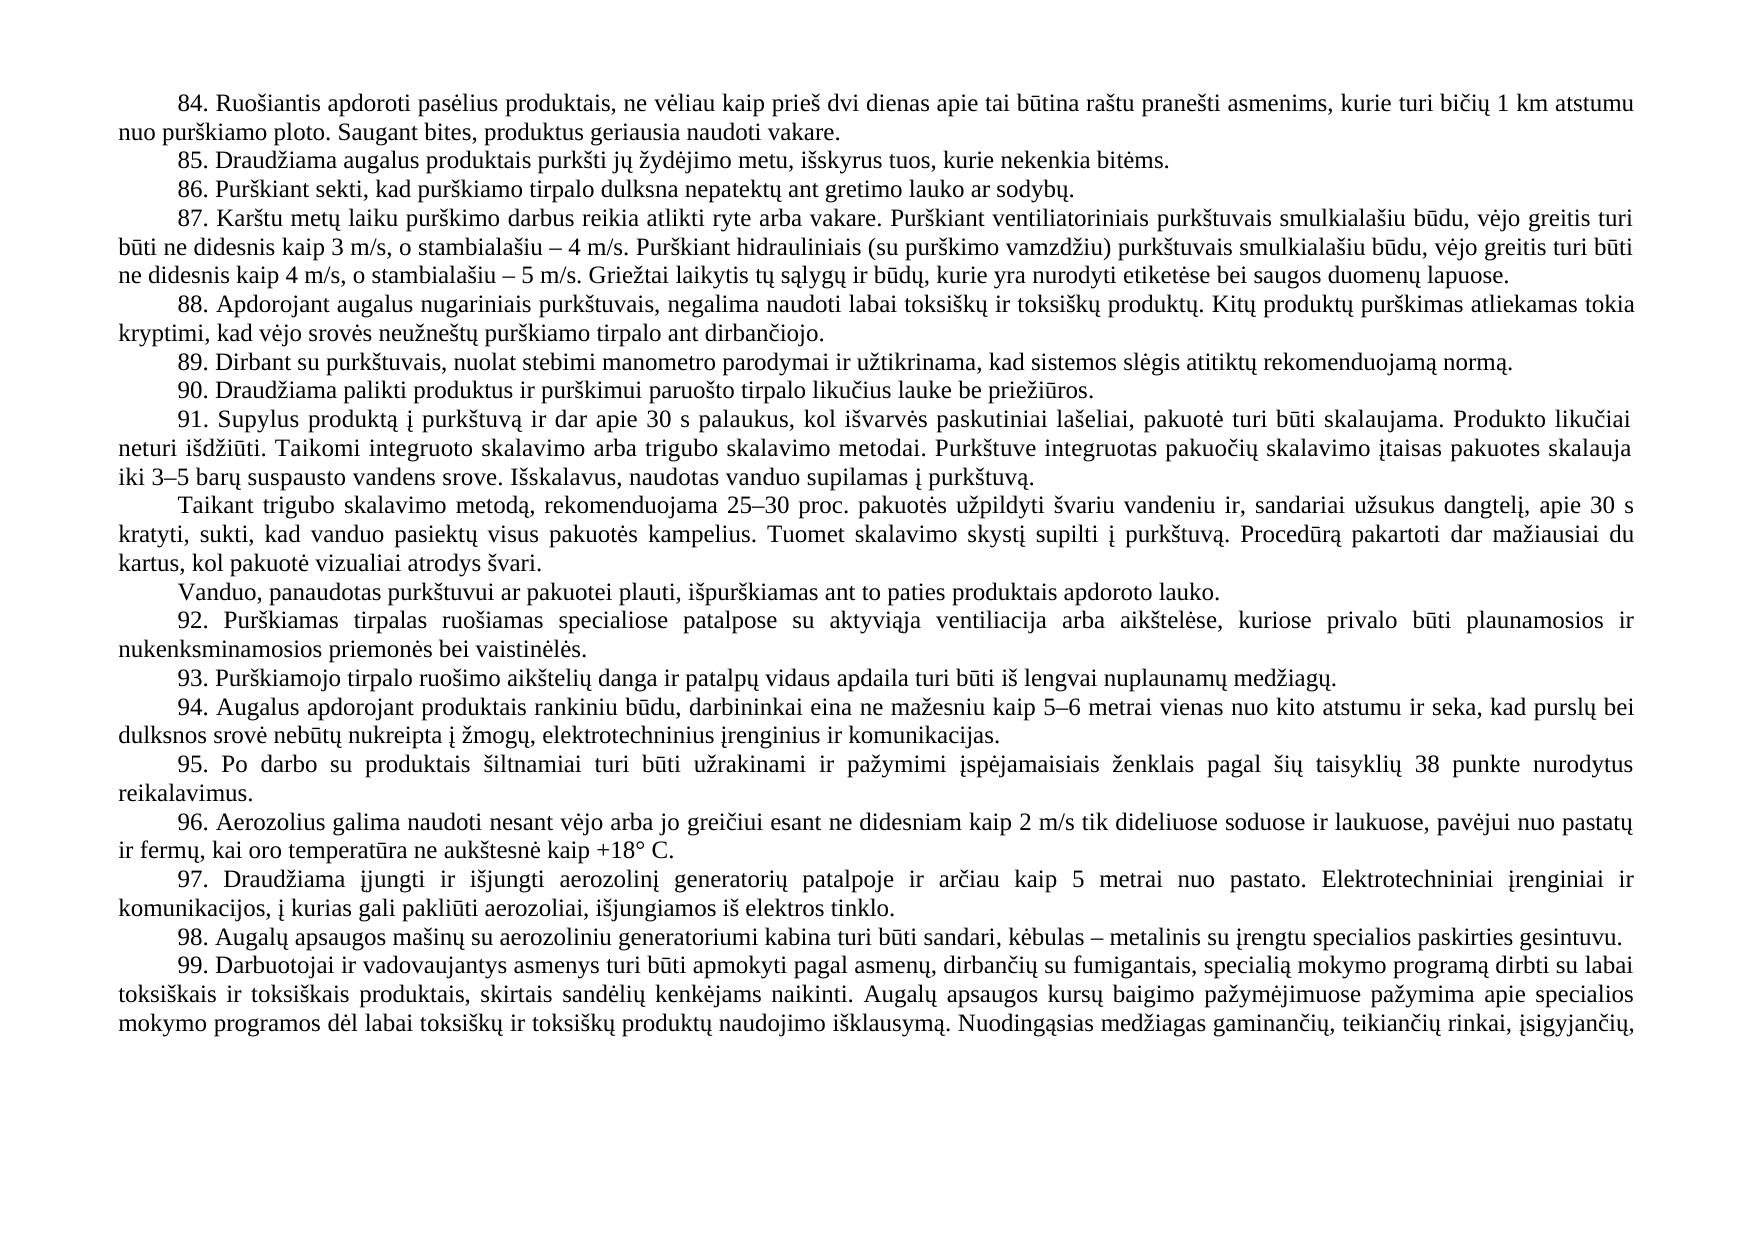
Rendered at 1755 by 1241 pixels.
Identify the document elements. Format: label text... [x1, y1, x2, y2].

text 86. Purškiant sekti, kad purškiamo tirpalo dulksna nepatektų ant gretimo lauko ar sodybų. [118, 174, 1636, 203]
text 85. Draudžiama augalus produktais purkšti jų žydėjimo metu, išskyrus tuos, kurie nekenkia bitėms. [118, 145, 1636, 174]
text 88. Apdorojant augalus nugariniais purkštuvais, negalima naudoti labai toksiškų ir toksiškų produktų. Kitų produktų purškimas atliekamas tokia kryptimi, kad vėjo srovės neužneštų purškiamo tirpalo ant dirbančiojo. [118, 289, 1636, 347]
text 98. Augalų apsaugos mašinų su aerozoliniu generatoriumi kabina turi būti sandari, kėbulas – metalinis su įrengtu specialios paskirties gesintuvu. [118, 922, 1636, 950]
text 92. Purškiamas tirpalas ruošiamas specialiose patalpose su aktyviąja ventiliacija arba aikštelėse, kuriose privalo būti plaunamosios ir nukenksminamosios priemonės bei vaistinėlės. [118, 605, 1636, 663]
text 94. Augalus apdorojant produktais rankiniu būdu, darbininkai eina ne mažesniu kaip 5–6 metrai vienas nuo kito atstumu ir seka, kad purslų bei dulksnos srovė nebūtų nukreipta į žmogų, elektrotechninius įrenginius ir komunikacijas. [118, 692, 1636, 749]
text 93. Purškiamojo tirpalo ruošimo aikštelių danga ir patalpų vidaus apdaila turi būti iš lengvai nuplaunamų medžiagų. [118, 663, 1636, 692]
text 89. Dirbant su purkštuvais, nuolat stebimi manometro parodymai ir užtikrinama, kad sistemos slėgis atitiktų rekomenduojamą normą. [118, 347, 1636, 375]
text Vanduo, panaudotas purkštuvui ar pakuotei plauti, išpurškiamas ant to paties produktais apdoroto lauko. [118, 577, 1636, 605]
text 99. Darbuotojai ir vadovaujantys asmenys turi būti apmokyti pagal asmenų, dirbančių su fumigantais, specialią mokymo programą dirbti su labai toksiškais ir toksiškais produktais, skirtais sandėlių kenkėjams naikinti. Augalų apsaugos kursų baigimo pažymėjimuose pažymima apie specialios mokymo programos dėl labai toksiškų ir toksiškų produktų naudojimo išklausymą. Nuodingąsias medžiagas gaminančių, teikiančių rinkai, įsigyjančių, [118, 950, 1636, 1037]
text 84. Ruošiantis apdoroti pasėlius produktais, ne vėliau kaip prieš dvi dienas apie tai būtina raštu pranešti asmenims, kurie turi bičių 1 km atstumu nuo purškiamo ploto. Saugant bites, produktus geriausia naudoti vakare. [118, 88, 1636, 145]
text 95. Po darbo su produktais šiltnamiai turi būti užrakinami ir pažymimi įspėjamaisiais ženklais pagal šių taisyklių 38 punkte nurodytus reikalavimus. [118, 749, 1636, 807]
text 97. Draudžiama įjungti ir išjungti aerozolinį generatorių patalpoje ir arčiau kaip 5 metrai nuo pastato. Elektrotechniniai įrenginiai ir komunikacijos, į kurias gali pakliūti aerozoliai, išjungiamos iš elektros tinklo. [118, 864, 1636, 922]
text 96. Aerozolius galima naudoti nesant vėjo arba jo greičiui esant ne didesniam kaip 2 m/s tik dideliuose soduose ir laukuose, pavėjui nuo pastatų ir fermų, kai oro temperatūra ne aukštesnė kaip +18° C. [118, 807, 1636, 864]
text 90. Draudžiama palikti produktus ir purškimui paruošto tirpalo likučius lauke be priežiūros. [118, 375, 1636, 404]
text 87. Karštu metų laiku purškimo darbus reikia atlikti ryte arba vakare. Purškiant ventiliatoriniais purkštuvais smulkialašiu būdu, vėjo greitis turi būti ne didesnis kaip 3 m/s, o stambialašiu – 4 m/s. Purškiant hidrauliniais (su purškimo vamzdžiu) purkštuvais smulkialašiu būdu, vėjo greitis turi būti ne didesnis kaip 4 m/s, o stambialašiu – 5 m/s. Griežtai laikytis tų sąlygų ir būdų, kurie yra nurodyti etiketėse bei saugos duomenų lapuose. [118, 203, 1636, 289]
text Taikant trigubo skalavimo metodą, rekomenduojama 25–30 proc. pakuotės užpildyti švariu vandeniu ir, sandariai užsukus dangtelį, apie 30 s kratyti, sukti, kad vanduo pasiektų visus pakuotės kampelius. Tuomet skalavimo skystį supilti į purkštuvą. Procedūrą pakartoti dar mažiausiai du kartus, kol pakuotė vizualiai atrodys švari. [118, 490, 1636, 577]
text 91. Supylus produktą į purkštuvą ir dar apie 30 s palaukus, kol išvarvės paskutiniai lašeliai, pakuotė turi būti skalaujama. Produkto likučiai neturi išdžiūti. Taikomi integruoto skalavimo arba trigubo skalavimo metodai. Purkštuve integruotas pakuočių skalavimo įtaisas pakuotes skalauja iki 3–5 barų suspausto vandens srove. Išskalavus, naudotas vanduo supilamas į purkštuvą. [118, 404, 1636, 490]
